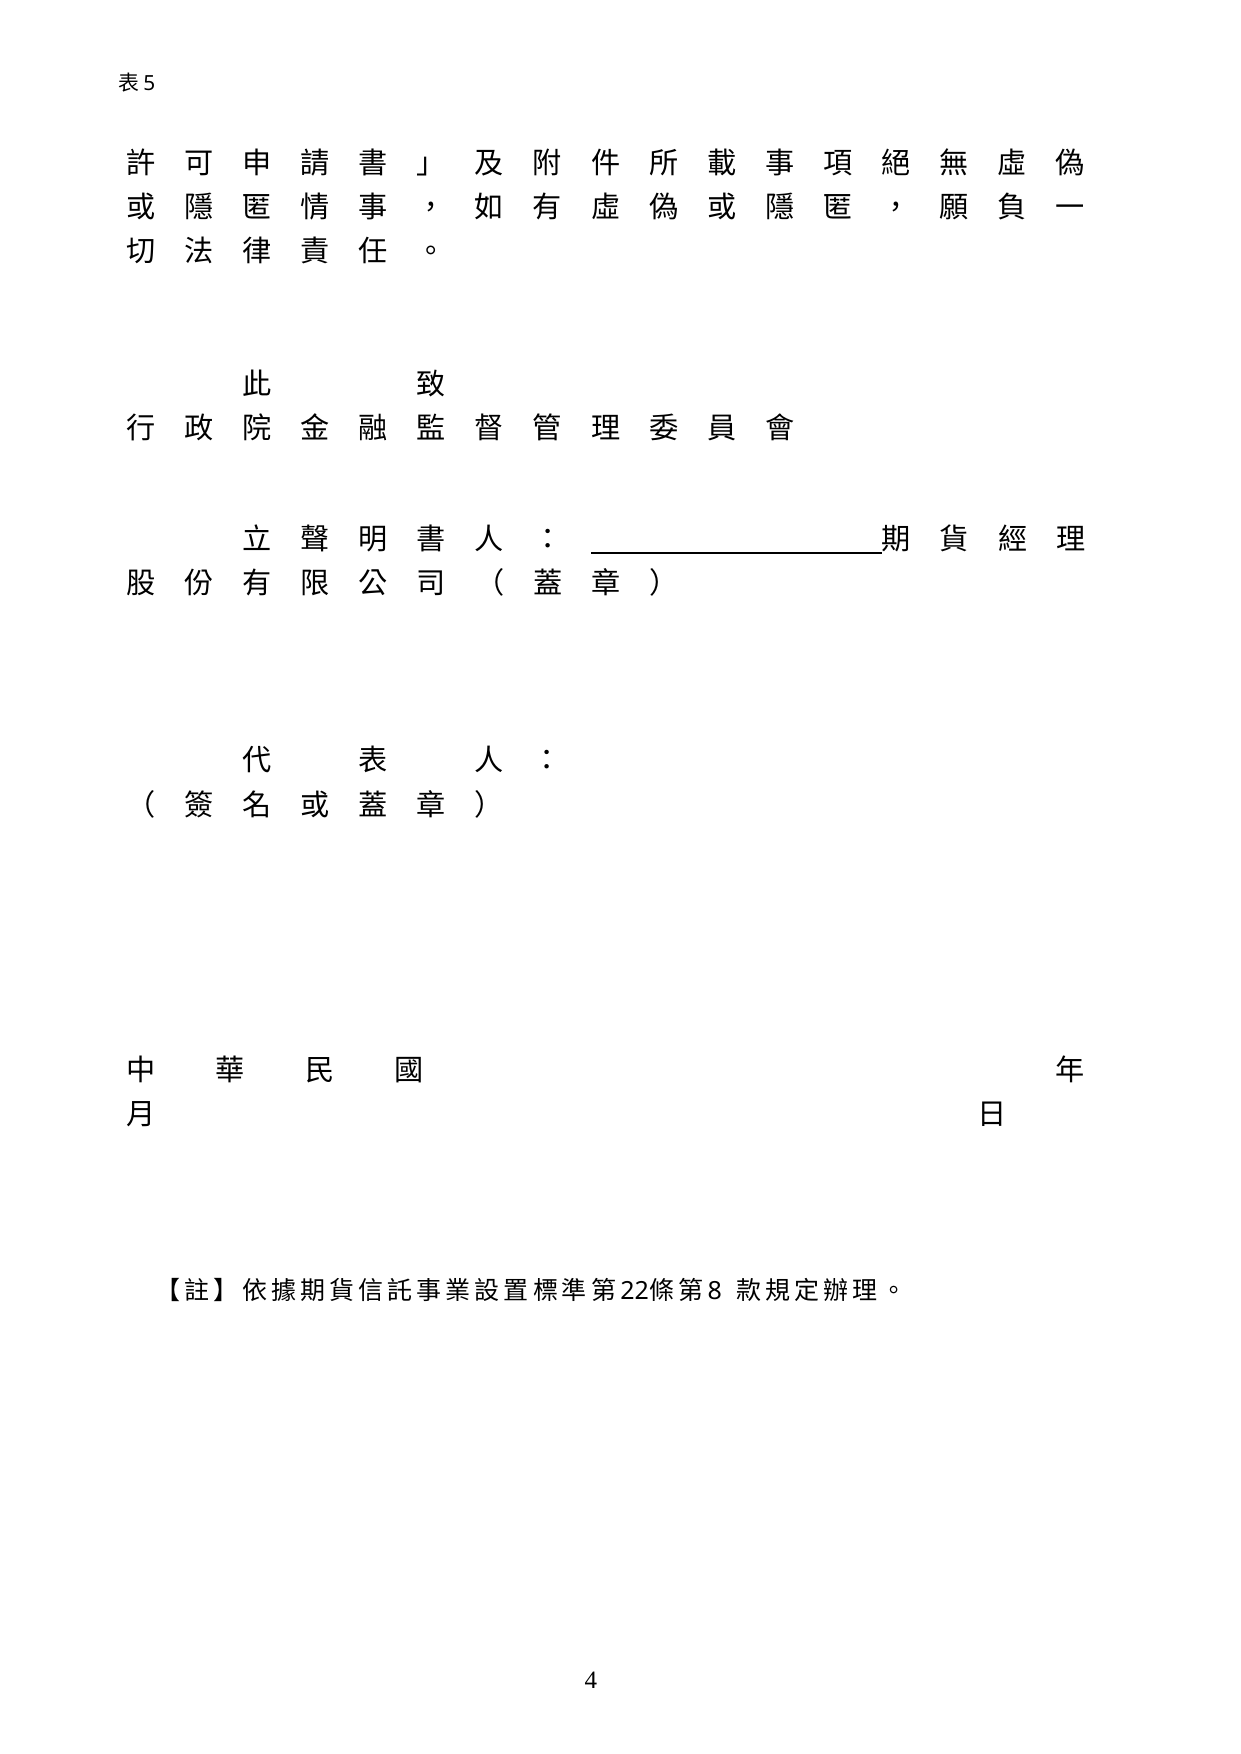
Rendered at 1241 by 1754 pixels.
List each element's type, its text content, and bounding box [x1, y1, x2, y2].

text 中華民國 年 月 日 [126, 1045, 1114, 1134]
text 行政院金融監督管理委員會 [126, 404, 1114, 448]
text 此 致 [126, 359, 1114, 404]
text 許可申請書」及附件所載事項絕無虛偽或隱匿情事，如有虛偽或隱匿，願負一切法律責任。 [126, 138, 1114, 271]
text 立聲明書人： 期貨經理股份有限公司（蓋章） [126, 514, 1114, 603]
text 代 表 人： （簽名或蓋章） [126, 736, 1114, 824]
text 【註】依據期貨信託事業設置標準第22條第8款規定辦理。 [126, 1267, 1114, 1311]
